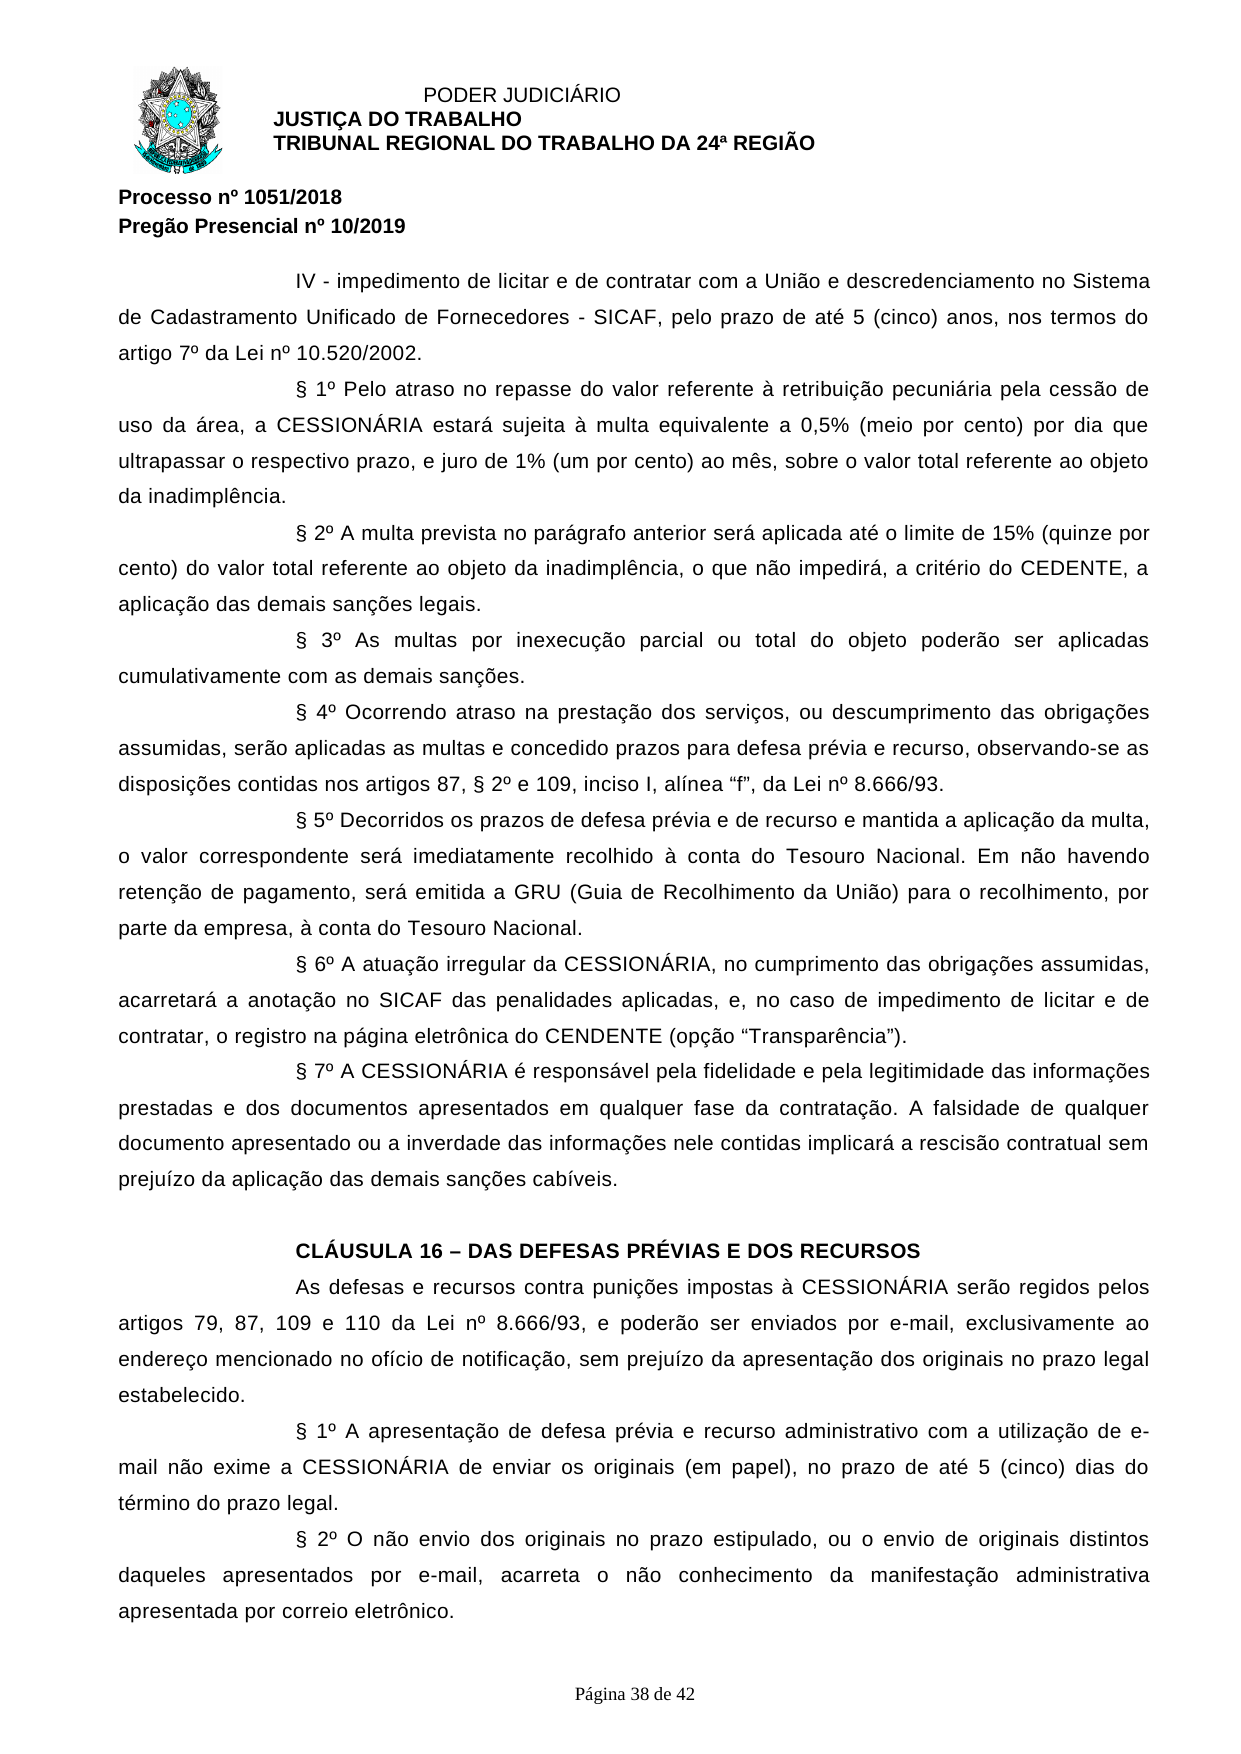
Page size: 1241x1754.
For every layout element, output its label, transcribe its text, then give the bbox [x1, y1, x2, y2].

text As defesas e recursos contra punições impostas à CESSIONÁRIA serão regidos pelos artigos 79, 87, 109 e 110 da Lei nº 8.666/93, e poderão ser enviados por e-mail, exclusivamente ao endereço mencionado no ofício de notificação, sem prejuízo da apresentação dos originais no prazo legal estabelecido. [118, 1275, 1152, 1407]
text § 3º As multas por inexecução parcial ou total do objeto poderão ser aplicadas cumulativamente com as demais sanções. [118, 628, 1152, 688]
text § 4º Ocorrendo atraso na prestação dos serviços, ou descumprimento das obrigações assumidas, serão aplicadas as multas e concedido prazos para defesa prévia e recurso, observando-se as disposições contidas nos artigos 87, § 2º e 109, inciso I, alínea “f”, da Lei nº 8.666/93. [118, 700, 1152, 796]
text CLÁUSULA 16 – DAS DEFESAS PRÉVIAS E DOS RECURSOS [118, 1239, 1152, 1263]
text IV - impedimento de licitar e de contratar com a União e descredenciamento no Sistema de Cadastramento Unificado de Fornecedores - SICAF, pelo prazo de até 5 (cinco) anos, nos termos do artigo 7º da Lei nº 10.520/2002. [118, 269, 1152, 364]
text § 1º Pelo atraso no repasse do valor referente à retribuição pecuniária pela cessão de uso da área, a CESSIONÁRIA estará sujeita à multa equivalente a 0,5% (meio por cento) por dia que ultrapassar o respectivo prazo, e juro de 1% (um por cento) ao mês, sobre o valor total referente ao objeto da inadimplência. [118, 377, 1152, 508]
text § 5º Decorridos os prazos de defesa prévia e de recurso e mantida a aplicação da multa, o valor correspondente será imediatamente recolhido à conta do Tesouro Nacional. Em não havendo retenção de pagamento, será emitida a GRU (Guia de Recolhimento da União) para o recolhimento, por parte da empresa, à conta do Tesouro Nacional. [118, 808, 1152, 939]
text § 7º A CESSIONÁRIA é responsável pela fidelidade e pela legitimidade das informações prestadas e dos documentos apresentados em qualquer fase da contratação. A falsidade de qualquer documento apresentado ou a inverdade das informações nele contidas implicará a rescisão contratual sem prejuízo da aplicação das demais sanções cabíveis. [118, 1059, 1152, 1191]
text § 6º A atuação irregular da CESSIONÁRIA, no cumprimento das obrigações assumidas, acarretará a anotação no SICAF das penalidades aplicadas, e, no caso de impedimento de licitar e de contratar, o registro na página eletrônica do CENDENTE (opção “Transparência”). [118, 952, 1152, 1047]
text § 1º A apresentação de defesa prévia e recurso administrativo com a utilização de e-mail não exime a CESSIONÁRIA de enviar os originais (em papel), no prazo de até 5 (cinco) dias do término do prazo legal. [118, 1419, 1152, 1514]
text § 2º O não envio dos originais no prazo estipulado, ou o envio de originais distintos daqueles apresentados por e-mail, acarreta o não conhecimento da manifestação administrativa apresentada por correio eletrônico. [118, 1527, 1152, 1622]
text § 2º A multa prevista no parágrafo anterior será aplicada até o limite de 15% (quinze por cento) do valor total referente ao objeto da inadimplência, o que não impedirá, a critério do CEDENTE, a aplicação das demais sanções legais. [118, 520, 1152, 616]
